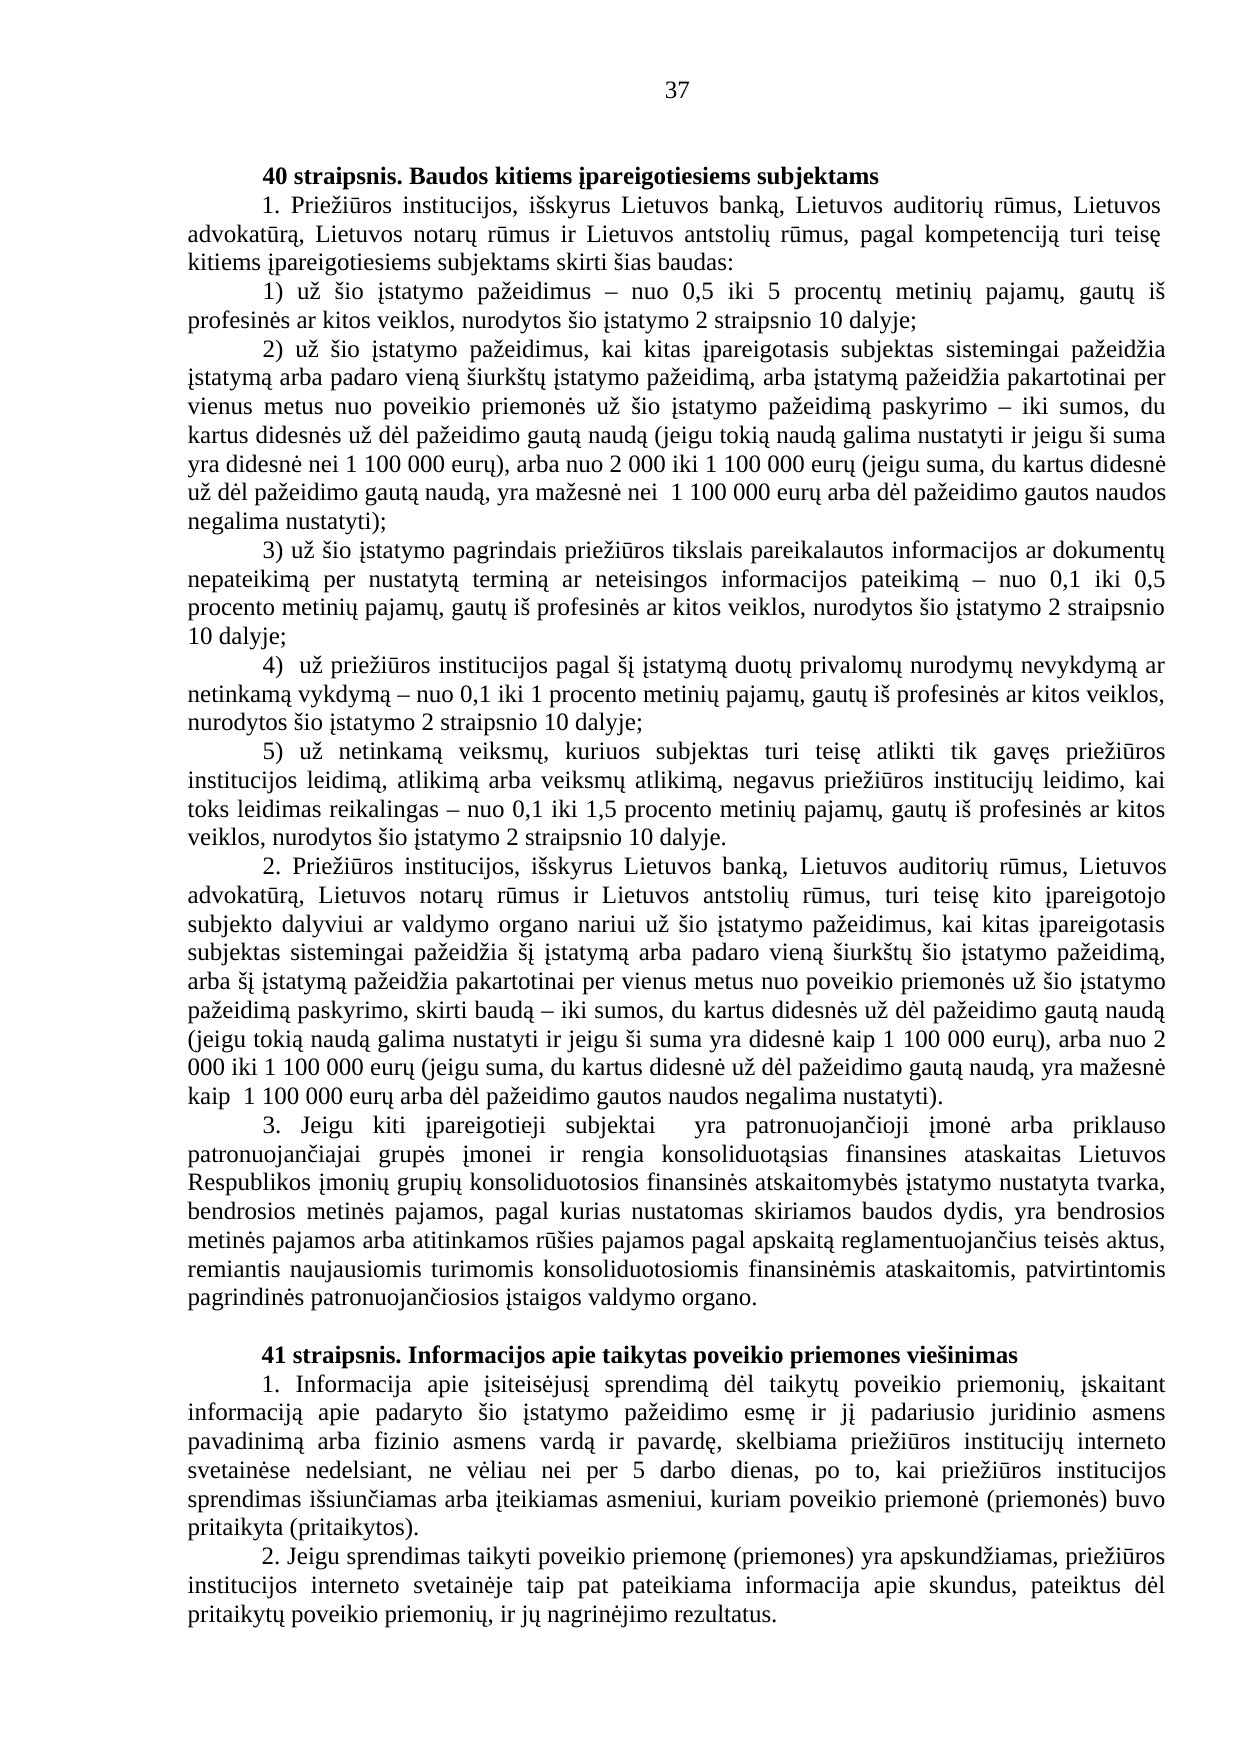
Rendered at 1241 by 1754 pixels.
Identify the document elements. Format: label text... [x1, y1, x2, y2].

text 3) už šio įstatymo pagrindais priežiūros tikslais pareikalautos informacijos ar dokumentų nepateikimą per nustatytą terminą ar neteisingos informacijos pateikimą – nuo 0,1 iki 0,5 procento metinių pajamų, gautų iš profesinės ar kitos veiklos, nurodytos šio įstatymo 2 straipsnio 10 dalyje; [187, 535, 1167, 650]
text 2) už šio įstatymo pažeidimus, kai kitas įpareigotasis subjektas sistemingai pažeidžia įstatymą arba padaro vieną šiurkštų įstatymo pažeidimą, arba įstatymą pažeidžia pakartotinai per vienus metus nuo poveikio priemonės už šio įstatymo pažeidimą paskyrimo – iki sumos, du kartus didesnės už dėl pažeidimo gautą naudą (jeigu tokią naudą galima nustatyti ir jeigu ši suma yra didesnė nei 1 100 000 eurų), arba nuo 2 000 iki 1 100 000 eurų (jeigu suma, du kartus didesnė už dėl pažeidimo gautą naudą, yra mažesnė nei 1 100 000 eurų arba dėl pažeidimo gautos naudos negalima nustatyti); [187, 334, 1167, 535]
text 1. Priežiūros institucijos, išskyrus Lietuvos banką, Lietuvos auditorių rūmus, Lietuvos advokatūrą, Lietuvos notarų rūmus ir Lietuvos antstolių rūmus, pagal kompetenciją turi teisę kitiems įpareigotiesiems subjektams skirti šias baudas: [187, 190, 1162, 276]
text 2. Priežiūros institucijos, išskyrus Lietuvos banką, Lietuvos auditorių rūmus, Lietuvos advokatūrą, Lietuvos notarų rūmus ir Lietuvos antstolių rūmus, turi teisę kito įpareigotojo subjekto dalyviui ar valdymo organo nariui už šio įstatymo pažeidimus, kai kitas įpareigotasis subjektas sistemingai pažeidžia šį įstatymą arba padaro vieną šiurkštų šio įstatymo pažeidimą, arba šį įstatymą pažeidžia pakartotinai per vienus metus nuo poveikio priemonės už šio įstatymo pažeidimą paskyrimo, skirti baudą – iki sumos, du kartus didesnės už dėl pažeidimo gautą naudą (jeigu tokią naudą galima nustatyti ir jeigu ši suma yra didesnė kaip 1 100 000 eurų), arba nuo 2 000 iki 1 100 000 eurų (jeigu suma, du kartus didesnė už dėl pažeidimo gautą naudą, yra mažesnė kaip 1 100 000 eurų arba dėl pažeidimo gautos naudos negalima nustatyti). [187, 851, 1167, 1110]
text 4) už priežiūros institucijos pagal šį įstatymą duotų privalomų nurodymų nevykdymą ar netinkamą vykdymą – nuo 0,1 iki 1 procento metinių pajamų, gautų iš profesinės ar kitos veiklos, nurodytos šio įstatymo 2 straipsnio 10 dalyje; [187, 650, 1167, 736]
text 3. Jeigu kiti įpareigotieji subjektai yra patronuojančioji įmonė arba priklauso patronuojančiajai grupės įmonei ir rengia konsoliduotąsias finansines ataskaitas Lietuvos Respublikos įmonių grupių konsoliduotosios finansinės atskaitomybės įstatymo nustatyta tvarka, bendrosios metinės pajamos, pagal kurias nustatomas skiriamos baudos dydis, yra bendrosios metinės pajamos arba atitinkamos rūšies pajamos pagal apskaitą reglamentuojančius teisės aktus, remiantis naujausiomis turimomis konsoliduotosiomis finansinėmis ataskaitomis, patvirtintomis pagrindinės patronuojančiosios įstaigos valdymo organo. [187, 1110, 1167, 1311]
text 41 straipsnis. Informacijos apie taikytas poveikio priemones viešinimas [187, 1340, 1167, 1369]
text 1) už šio įstatymo pažeidimus – nuo 0,5 iki 5 procentų metinių pajamų, gautų iš profesinės ar kitos veiklos, nurodytos šio įstatymo 2 straipsnio 10 dalyje; [187, 276, 1167, 334]
text 2. Jeigu sprendimas taikyti poveikio priemonę (priemones) yra apskundžiamas, priežiūros institucijos interneto svetainėje taip pat pateikiama informacija apie skundus, pateiktus dėl pritaikytų poveikio priemonių, ir jų nagrinėjimo rezultatus. [187, 1541, 1167, 1627]
text 1. Informacija apie įsiteisėjusį sprendimą dėl taikytų poveikio priemonių, įskaitant informaciją apie padaryto šio įstatymo pažeidimo esmę ir jį padariusio juridinio asmens pavadinimą arba fizinio asmens vardą ir pavardę, skelbiama priežiūros institucijų interneto svetainėse nedelsiant, ne vėliau nei per 5 darbo dienas, po to, kai priežiūros institucijos sprendimas išsiunčiamas arba įteikiamas asmeniui, kuriam poveikio priemonė (priemonės) buvo pritaikyta (pritaikytos). [187, 1369, 1167, 1541]
text 40 straipsnis. Baudos kitiems įpareigotiesiems subjektams [187, 161, 1167, 190]
text 5) už netinkamą veiksmų, kuriuos subjektas turi teisę atlikti tik gavęs priežiūros institucijos leidimą, atlikimą arba veiksmų atlikimą, negavus priežiūros institucijų leidimo, kai toks leidimas reikalingas – nuo 0,1 iki 1,5 procento metinių pajamų, gautų iš profesinės ar kitos veiklos, nurodytos šio įstatymo 2 straipsnio 10 dalyje. [187, 736, 1167, 851]
